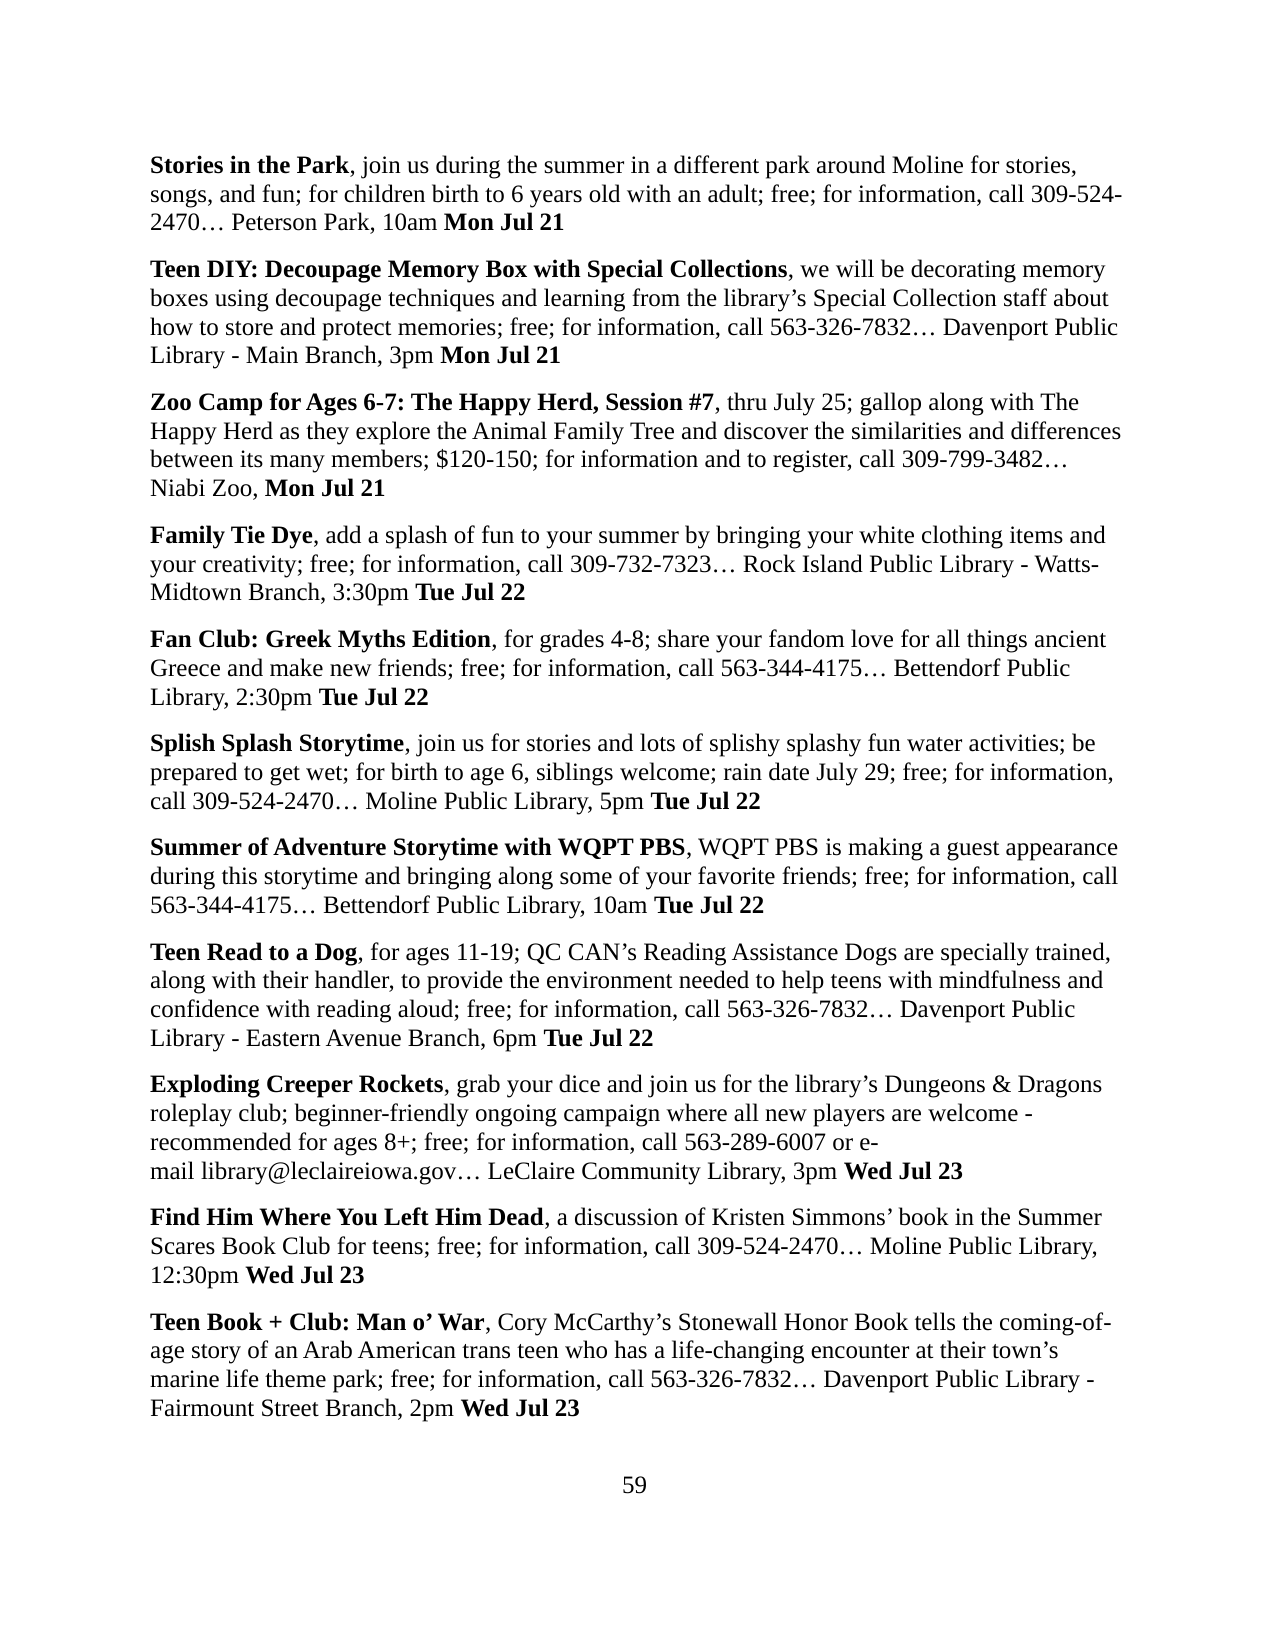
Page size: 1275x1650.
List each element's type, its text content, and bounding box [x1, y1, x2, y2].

text Teen Read to a Dog, for ages 11-19; QC CAN’s Reading Assistance Dogs are specially trained, along with their handler, to provide the environment needed to help teens with mindfulness and confidence with reading aloud; free; for information, call 563-326-7832… Davenport Public Library - Eastern Avenue Branch, 6pm Tue Jul 22 [150, 937, 1125, 1052]
text Stories in the Park, join us during the summer in a different park around Moline for stories, songs, and fun; for children birth to 6 years old with an adult; free; for information, call 309-524-2470… Peterson Park, 10am Mon Jul 21 [150, 150, 1125, 236]
text Teen Book + Club: Man o’ War, Cory McCarthy’s Stonewall Honor Book tells the coming-of-age story of an Arab American trans teen who has a life-changing encounter at their town’s marine life theme park; free; for information, call 563-326-7832… Davenport Public Library - Fairmount Street Branch, 2pm Wed Jul 23 [150, 1307, 1125, 1422]
text Summer of Adventure Storytime with WQPT PBS, WQPT PBS is making a guest appearance during this storytime and bringing along some of your favorite friends; free; for information, call 563-344-4175… Bettendorf Public Library, 10am Tue Jul 22 [150, 832, 1125, 919]
text Fan Club: Greek Myths Edition, for grades 4-8; share your fandom love for all things ancient Greece and make new friends; free; for information, call 563-344-4175… Bettendorf Public Library, 2:30pm Tue Jul 22 [150, 624, 1125, 710]
text Find Him Where You Left Him Dead, a discussion of Kristen Simmons’ book in the Summer Scares Book Club for teens; free; for information, call 309-524-2470… Moline Public Library, 12:30pm Wed Jul 23 [150, 1202, 1125, 1289]
text Family Tie Dye, add a splash of fun to your summer by bringing your white clothing items and your creativity; free; for information, call 309-732-7323… Rock Island Public Library - Watts-Midtown Branch, 3:30pm Tue Jul 22 [150, 520, 1125, 606]
text Zoo Camp for Ages 6-7: The Happy Herd, Session #7, thru July 25; gallop along with The Happy Herd as they explore the Animal Family Tree and discover the similarities and differences between its many members; $120-150; for information and to register, call 309-799-3482… Niabi Zoo, Mon Jul 21 [150, 387, 1125, 502]
text Splish Splash Storytime, join us for stories and lots of splishy splashy fun water activities; be prepared to get wet; for birth to age 6, siblings welcome; rain date July 29; free; for information, call 309-524-2470… Moline Public Library, 5pm Tue Jul 22 [150, 728, 1125, 814]
text Teen DIY: Decoupage Memory Box with Special Collections, we will be decorating memory boxes using decoupage techniques and learning from the library’s Special Collection staff about how to store and protect memories; free; for information, call 563-326-7832… Davenport Public Library - Main Branch, 3pm Mon Jul 21 [150, 254, 1125, 369]
text Exploding Creeper Rockets, grab your dice and join us for the library’s Dungeons & Dragons roleplay club; beginner-friendly ongoing campaign where all new players are welcome - recommended for ages 8+; free; for information, call 563-289-6007 or e-mail library@leclaireiowa.gov… LeClaire Community Library, 3pm Wed Jul 23 [150, 1069, 1125, 1184]
